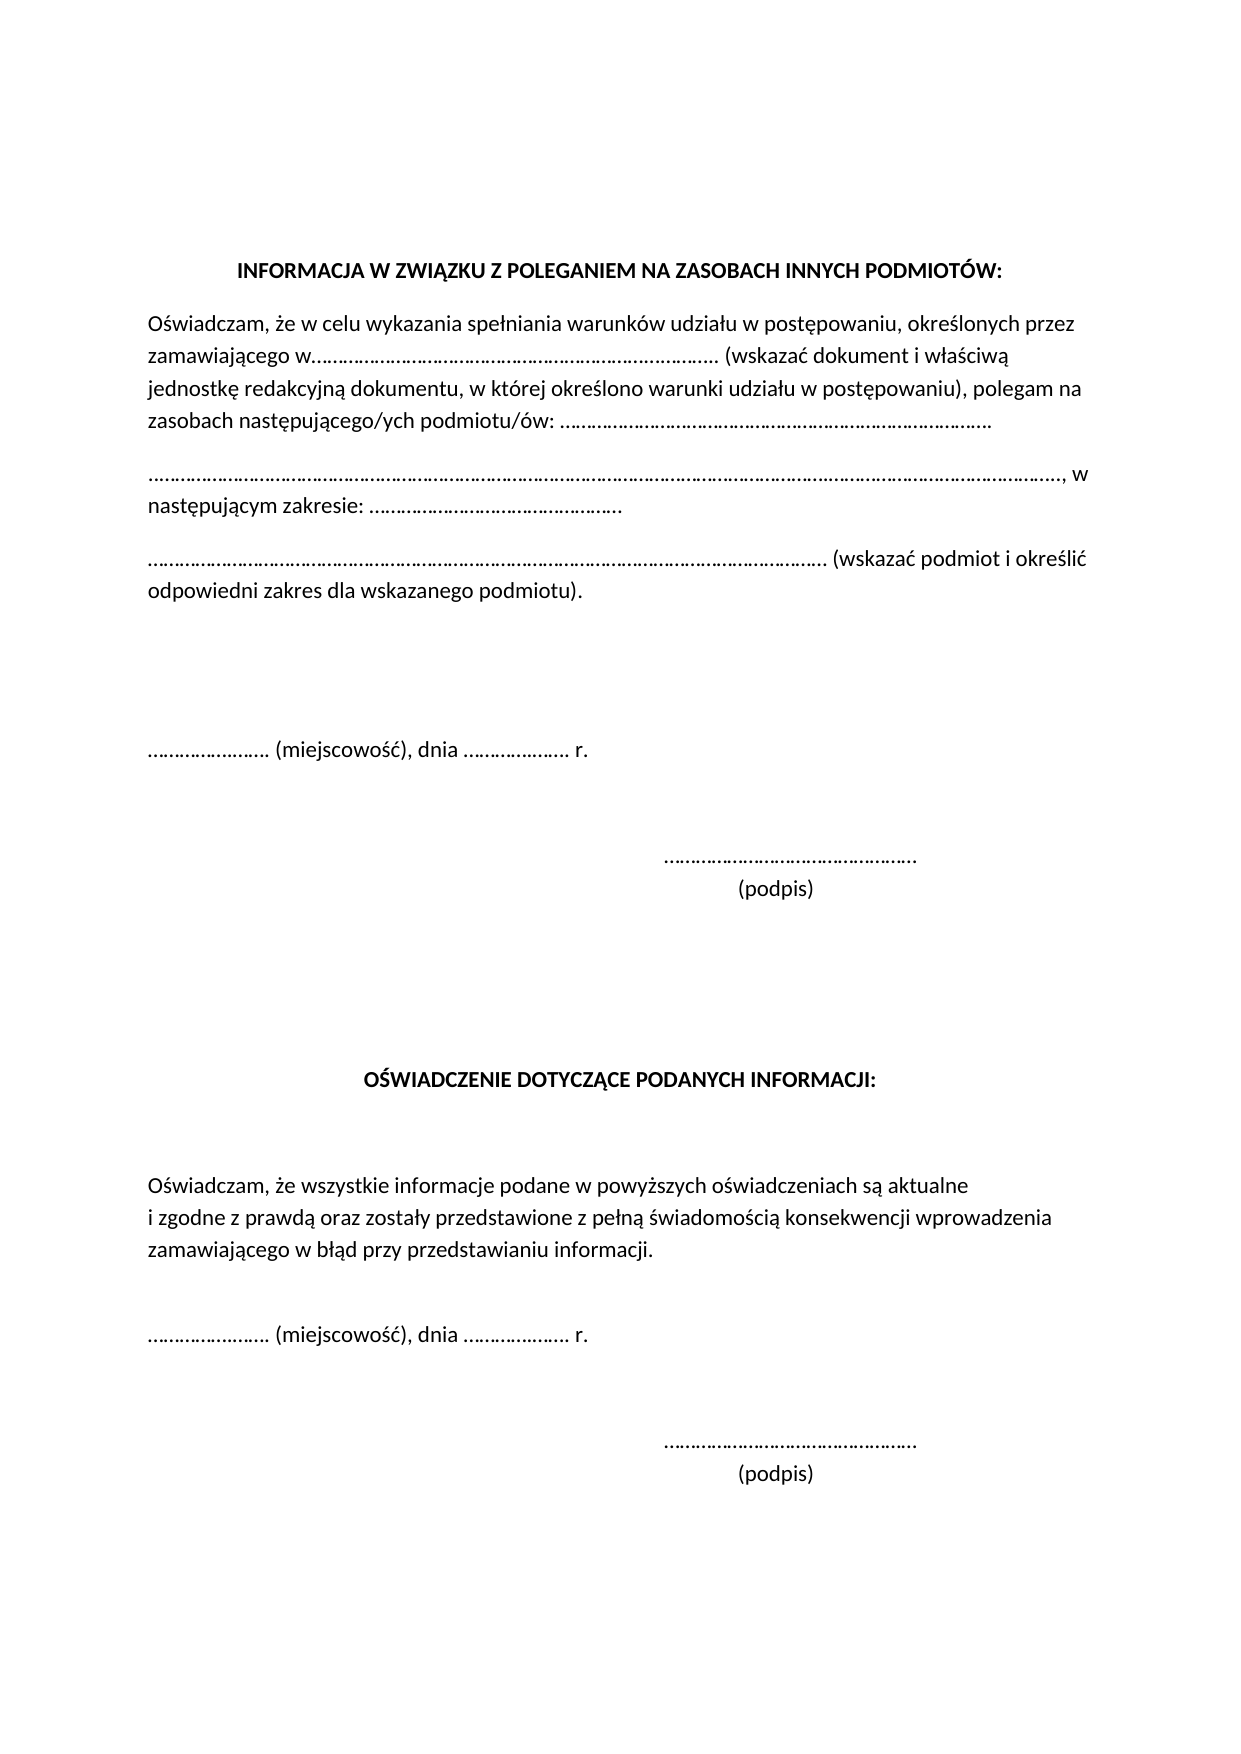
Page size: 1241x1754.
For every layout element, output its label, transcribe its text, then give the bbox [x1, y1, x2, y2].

text ………………………………………………………………………………………………………………… (wskazać podmiot i określić odpowiedni zakres dla wskazanego podmiotu). [148, 544, 1093, 604]
text …………….……. (miejscowość), dnia ………….……. r. [148, 736, 1093, 763]
text ..……………………………………………………………………………………………………………….…………………………………….., w następującym zakresie: ………………………………………… [148, 459, 1093, 519]
text Oświadczam, że wszystkie informacje podane w powyższych oświadczeniach są aktualne [148, 1171, 1093, 1199]
text OŚWIADCZENIE DOTYCZĄCE PODANYCH INFORMACJI: [148, 1065, 1093, 1093]
text …………….……. (miejscowość), dnia ………….……. r. [148, 1321, 1093, 1349]
text Oświadczam, że w celu wykazania spełniania warunków udziału w postępowaniu, określonych przez zamawiającego w………………………………………………………...……….. (wskazać dokument i właściwą jednostkę redakcyjną dokumentu, w której określono warunki udziału w postępowaniu), polegam na zasobach następującego/ych podmiotu/ów: ………………………………………………………………………. [148, 309, 1093, 434]
text i zgodne z prawdą oraz zostały przedstawione z pełną świadomością konsekwencji wprowadzenia zamawiającego w błąd przy przedstawianiu informacji. [148, 1203, 1093, 1263]
text (podpis) [664, 1459, 1093, 1487]
text ………………………………………… [148, 842, 1093, 869]
text INFORMACJA W ZWIĄZKU Z POLEGANIEM NA ZASOBACH INNYCH PODMIOTÓW: [148, 256, 1093, 284]
text ………………………………………… [148, 1427, 1093, 1455]
text (podpis) [664, 874, 1093, 902]
